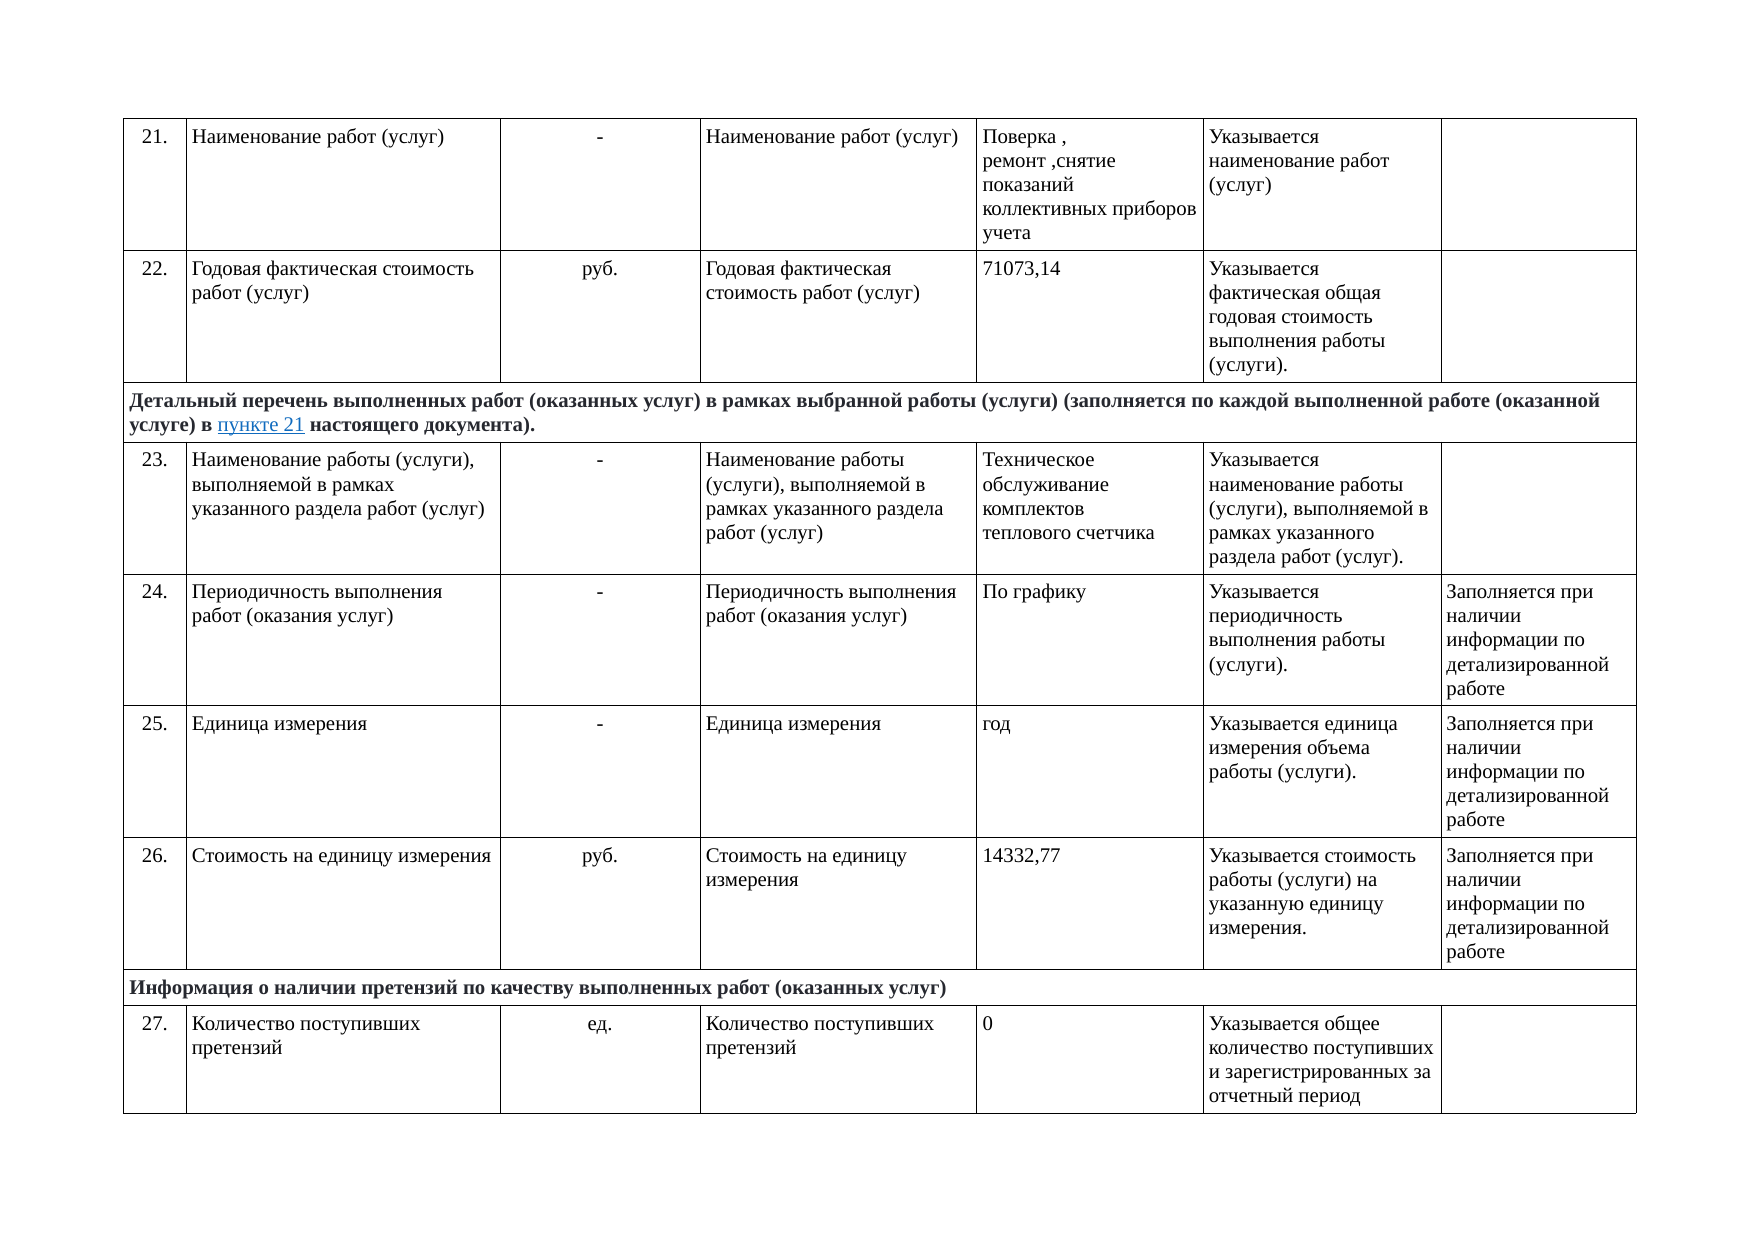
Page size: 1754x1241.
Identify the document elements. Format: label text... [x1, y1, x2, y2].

table_cell Заполняется при наличии информации по детализированной работе [1442, 575, 1636, 705]
table_cell - [501, 575, 700, 705]
table_cell Указывается общее количество поступивших и зарегистрированных за отчетный период [1204, 1006, 1441, 1112]
table_cell Количество поступивших претензий [701, 1006, 976, 1112]
table_cell - [501, 119, 700, 250]
table_cell Заполняется при наличии информации по детализированной работе [1442, 838, 1636, 969]
table_cell руб. [501, 251, 700, 382]
table_cell Указывается периодичность выполнения работы (услуги). [1204, 575, 1441, 705]
table_cell Наименование работы (услуги), выполняемой в рамках указанного раздела работ (услуг) [701, 443, 976, 573]
table_cell - [501, 443, 700, 573]
table_cell Стоимость на единицу измерения [701, 838, 976, 969]
table_cell [1442, 119, 1636, 250]
table_cell Указывается стоимость работы (услуги) на указанную единицу измерения. [1204, 838, 1441, 969]
table_cell год [977, 706, 1203, 837]
table_cell 22. [124, 251, 186, 382]
table_cell Детальный перечень выполненных работ (оказанных услуг) в рамках выбранной работы (услуги) (заполняется по каждой выполненной работе (оказанной услуге) в пункте 21 настоящего документа). [124, 383, 1636, 442]
table_cell 24. [124, 575, 186, 705]
table_cell Годовая фактическая стоимость работ (услуг) [187, 251, 500, 382]
table_cell Единица измерения [187, 706, 500, 837]
table_cell 27. [124, 1006, 186, 1112]
table_cell Информация о наличии претензий по качеству выполненных работ (оказанных услуг) [124, 970, 1636, 1005]
table_cell - [501, 706, 700, 837]
table_cell Техническое обслуживание комплектов теплового счетчика [977, 443, 1203, 573]
table_cell Периодичность выполнения работ (оказания услуг) [701, 575, 976, 705]
table_cell Единица измерения [701, 706, 976, 837]
table_cell [1442, 443, 1636, 573]
table_cell Годовая фактическая стоимость работ (услуг) [701, 251, 976, 382]
table_cell 23. [124, 443, 186, 573]
table_cell Указывается фактическая общая годовая стоимость выполнения работы (услуги). [1204, 251, 1441, 382]
table_cell [1442, 251, 1636, 382]
table_cell 21. [124, 119, 186, 250]
table_cell Периодичность выполнения работ (оказания услуг) [187, 575, 500, 705]
table_cell 14332,77 [977, 838, 1203, 969]
table_cell Поверка , ремонт ,снятие показаний коллективных приборов учета [977, 119, 1203, 250]
table_cell руб. [501, 838, 700, 969]
table_cell ед. [501, 1006, 700, 1112]
table_cell Количество поступивших претензий [187, 1006, 500, 1112]
table_cell Наименование работ (услуг) [701, 119, 976, 250]
table_cell Указывается наименование работ (услуг) [1204, 119, 1441, 250]
table_cell По графику [977, 575, 1203, 705]
table_cell 0 [977, 1006, 1203, 1112]
table_cell Указывается единица измерения объема работы (услуги). [1204, 706, 1441, 837]
table_cell [1442, 1006, 1636, 1112]
table_cell Наименование работ (услуг) [187, 119, 500, 250]
table_cell Наименование работы (услуги), выполняемой в рамках указанного раздела работ (услуг) [187, 443, 500, 573]
table_cell 26. [124, 838, 186, 969]
table_cell Заполняется при наличии информации по детализированной работе [1442, 706, 1636, 837]
table_cell Указывается наименование работы (услуги), выполняемой в рамках указанного раздела работ (услуг). [1204, 443, 1441, 573]
table_cell 25. [124, 706, 186, 837]
table_cell Стоимость на единицу измерения [187, 838, 500, 969]
table_cell 71073,14 [977, 251, 1203, 382]
